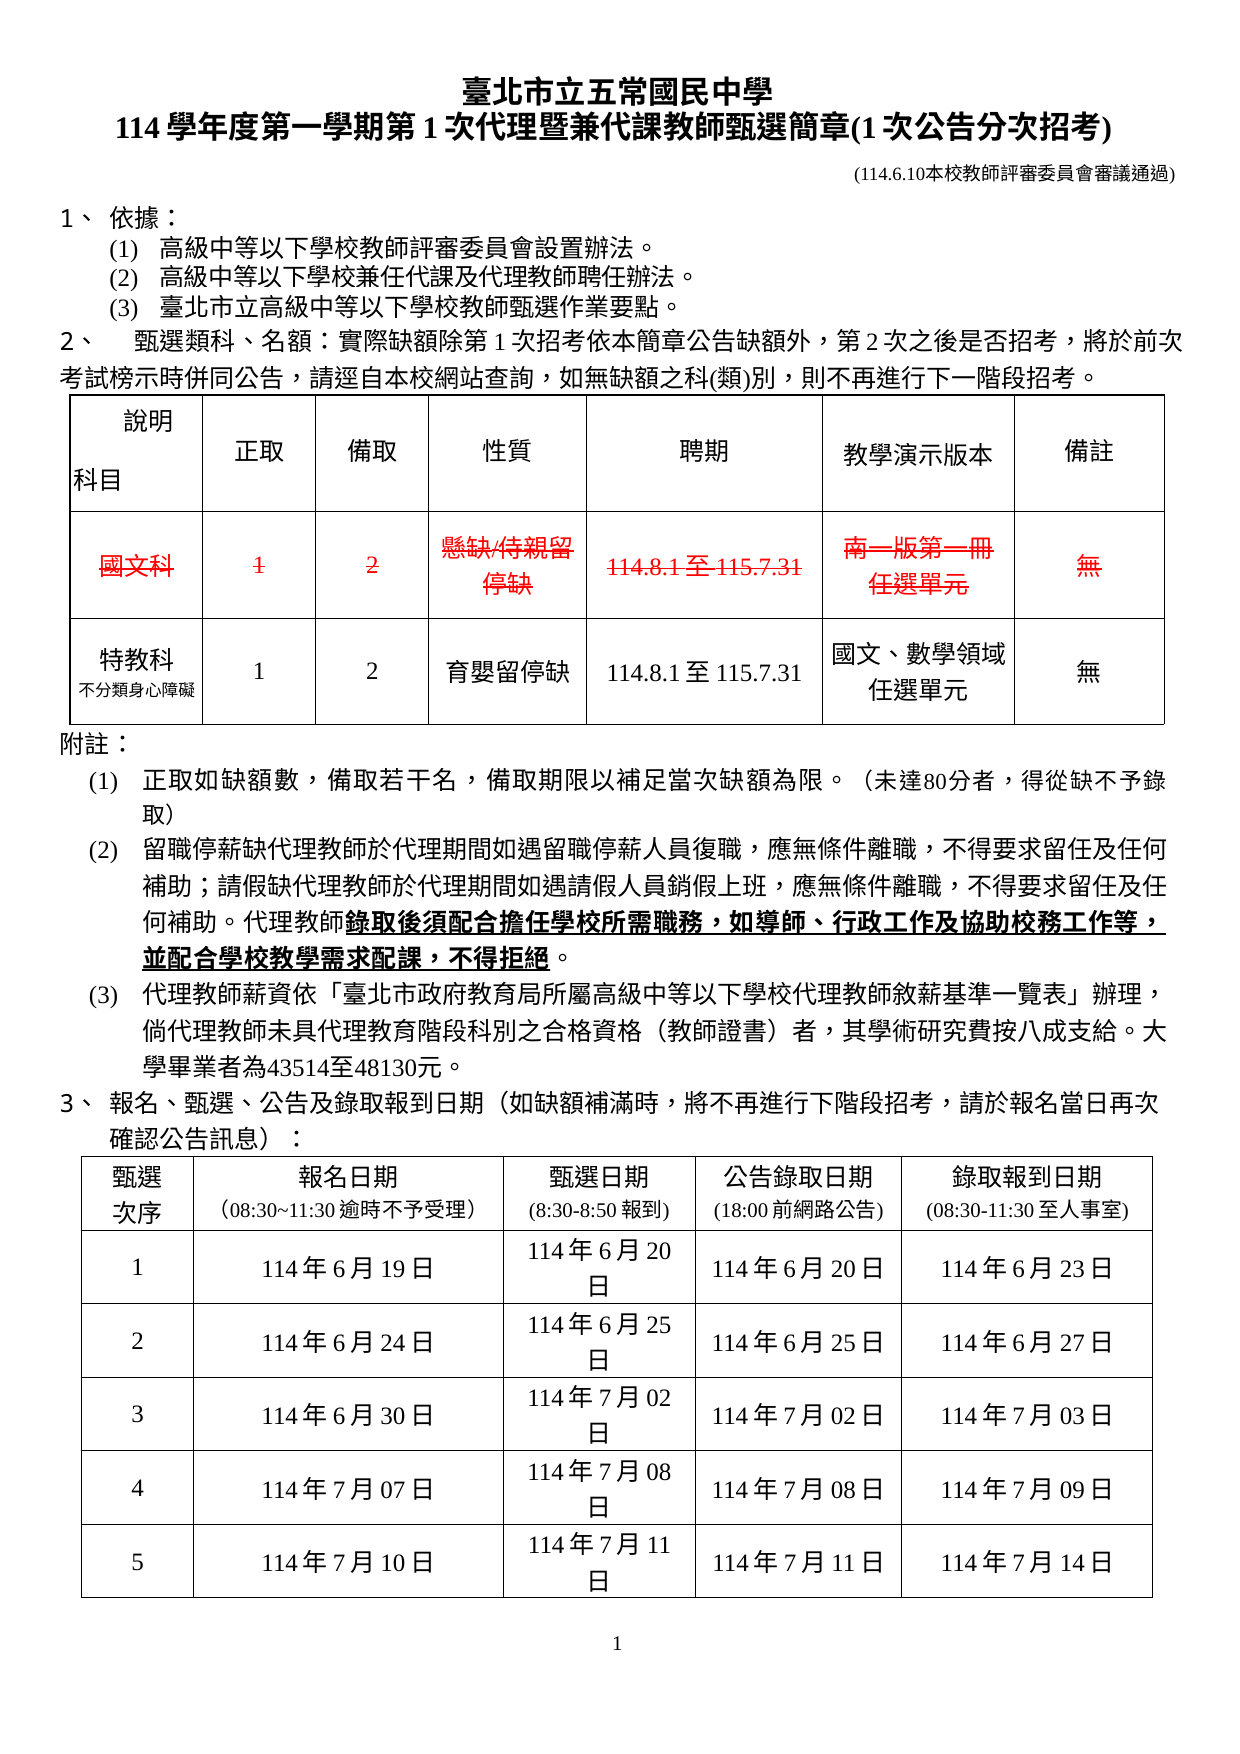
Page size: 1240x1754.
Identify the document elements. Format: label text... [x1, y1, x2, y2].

table_cell 5 [82, 1525, 193, 1597]
table_cell 國文科 [71, 512, 202, 617]
table_cell 育嬰留停缺 [429, 619, 586, 723]
table_cell 114年6月24日 [194, 1304, 503, 1377]
text 114學年度第一學期第1次代理暨兼代課教師甄選簡章(1次公告分次招考) [59, 110, 1175, 146]
table_cell 114年6月23日 [902, 1231, 1152, 1303]
list 高級中等以下學校教師評審委員會設置辦法。 [109, 234, 1175, 263]
table_header 性質 [429, 396, 586, 511]
table_header 正取 [203, 396, 315, 511]
table_header 說明 科目 [71, 396, 202, 511]
table_cell 2 [316, 512, 428, 617]
table_cell 114年7月08日 [696, 1451, 901, 1524]
table_cell 114年6月30日 [194, 1378, 503, 1450]
list 臺北市立高級中等以下學校教師甄選作業要點。 [109, 293, 1175, 322]
table_cell 114年7月02日 [696, 1378, 901, 1450]
table_header 錄取報到日期 (08:30-11:30至人事室) [902, 1157, 1152, 1229]
text 臺北市立五常國民中學 [59, 75, 1175, 110]
table_cell 特教科 不分類身心障礙 [71, 619, 202, 723]
table_cell 114年7月09日 [902, 1451, 1152, 1524]
table_cell 南一版第一冊 任選單元 [823, 512, 1014, 617]
text (114.6.10本校教師評審委員會審議通過) [59, 158, 1175, 186]
table_header 甄選日期 (8:30-8:50報到) [504, 1157, 695, 1229]
table_cell 114年6月20日 [504, 1231, 695, 1303]
table_cell 114年7月11日 [504, 1525, 695, 1597]
table_cell 114.8.1至115.7.31 [587, 619, 822, 723]
table_cell 2 [82, 1304, 193, 1377]
table_header 教學演示版本 [823, 396, 1014, 511]
list 正取如缺額數，備取若干名，備取期限以補足當次缺額為限。（未達80分者，得從缺不予錄取） [89, 760, 1167, 830]
table_cell 1 [203, 619, 315, 723]
table_header 聘期 [587, 396, 822, 511]
table_cell 3 [82, 1378, 193, 1450]
table_cell 114年6月25日 [696, 1304, 901, 1377]
table_cell 國文、數學領域 任選單元 [823, 619, 1014, 723]
table_cell 114年6月25日 [504, 1304, 695, 1377]
table_header 備取 [316, 396, 428, 511]
list 留職停薪缺代理教師於代理期間如遇留職停薪人員復職，應無條件離職，不得要求留任及任何補助；請假缺代理教師於代理期間如遇請假人員銷假上班，應無條件離職，不得要求留任及任何補助。代理教師錄取後須配合擔任學校所需職務，如導師、行政工作及協助校務工作等，並配合學校教學需求配課，不得拒絕。 [89, 830, 1167, 975]
table_cell 114年7月02日 [504, 1378, 695, 1450]
table_cell 114年7月10日 [194, 1525, 503, 1597]
text 附註： [59, 724, 1175, 760]
table_cell 4 [82, 1451, 193, 1524]
table_cell 無 [1015, 512, 1164, 617]
table_header 甄選 次序 [82, 1157, 193, 1229]
table_header 報名日期 （08:30~11:30逾時不予受理） [194, 1157, 503, 1229]
table_cell 114年7月14日 [902, 1525, 1152, 1597]
list 報名、甄選、公告及錄取報到日期（如缺額補滿時，將不再進行下階段招考，請於報名當日再次確認公告訊息）： [59, 1083, 1175, 1156]
table_cell 114年6月19日 [194, 1231, 503, 1303]
table_cell 114年7月08日 [504, 1451, 695, 1524]
list 高級中等以下學校兼任代課及代理教師聘任辦法。 [109, 263, 1175, 293]
table_header 公告錄取日期 (18:00前網路公告) [696, 1157, 901, 1229]
table_cell 無 [1015, 619, 1164, 723]
table_cell 懸缺/侍親留停缺 [429, 512, 586, 617]
list 甄選類科、名額：實際缺額除第1次招考依本簡章公告缺額外，第2次之後是否招考，將於前次考試榜示時併同公告，請逕自本校網站查詢，如無缺額之科(類)別，則不再進行下一階段招考。 [59, 322, 1187, 394]
table_cell 2 [316, 619, 428, 723]
table_cell 114年7月11日 [696, 1525, 901, 1597]
table_cell 114年6月27日 [902, 1304, 1152, 1377]
table_cell 1 [82, 1231, 193, 1303]
table_cell 114年7月07日 [194, 1451, 503, 1524]
table_header 備註 [1015, 396, 1164, 511]
table_cell 114.8.1至115.7.31 [587, 512, 822, 617]
list 依據： [59, 198, 1175, 234]
table_cell 114年6月20日 [696, 1231, 901, 1303]
table_cell 1 [203, 512, 315, 617]
table_cell 114年7月03日 [902, 1378, 1152, 1450]
list 代理教師薪資依「臺北市政府教育局所屬高級中等以下學校代理教師敘薪基準一覽表」辦理，倘代理教師未具代理教育階段科別之合格資格（教師證書）者，其學術研究費按八成支給。大學畢業者為43514至48130元。 [89, 975, 1167, 1083]
